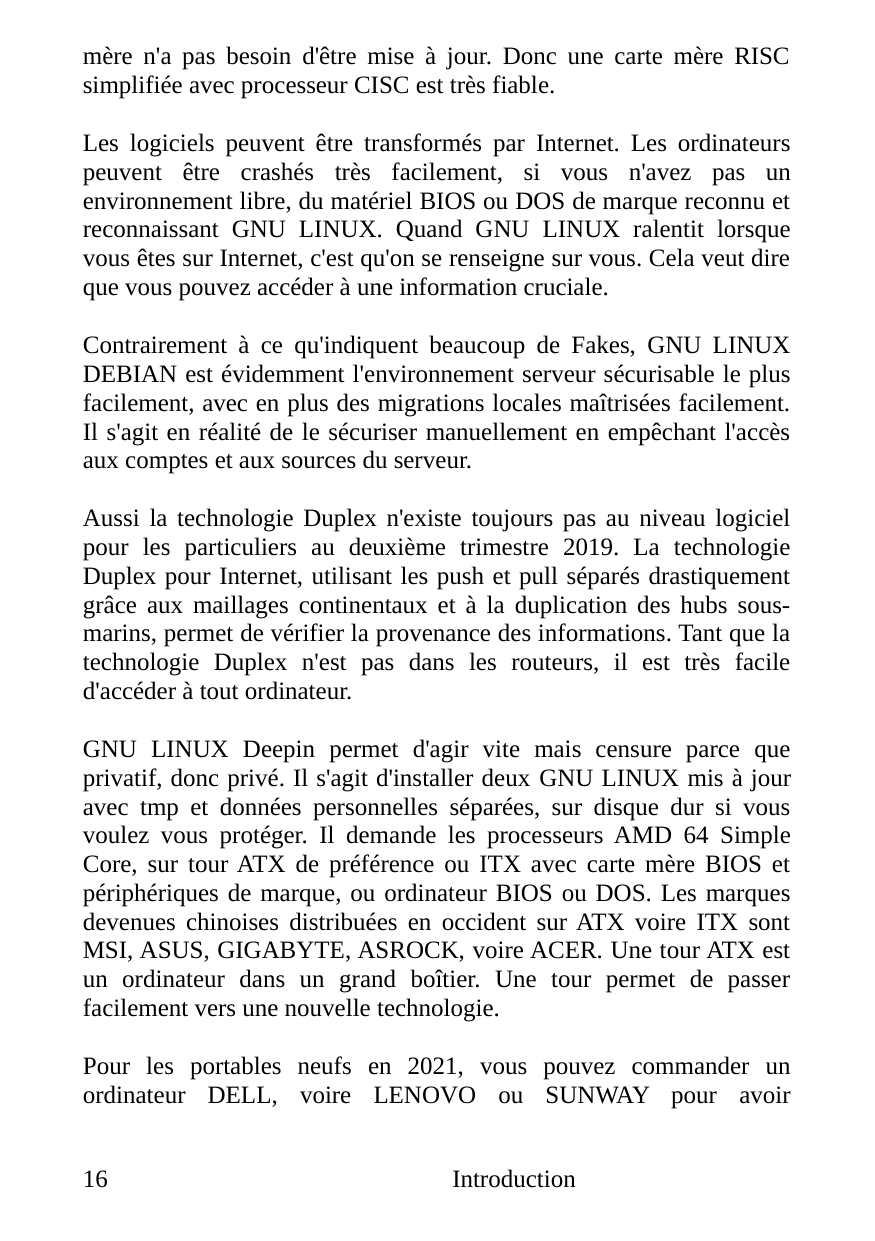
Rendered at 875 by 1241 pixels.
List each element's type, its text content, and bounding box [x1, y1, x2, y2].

text GNU LINUX Deepin permet d'agir vite mais censure parce que privatif, donc privé. Il s'agit d'installer deux GNU LINUX mis à jour avec tmp et données personnelles séparées, sur disque dur si vous voulez vous protéger. Il demande les processeurs AMD 64 Simple Core, sur tour ATX de préférence ou ITX avec carte mère BIOS et périphériques de marque, ou ordinateur BIOS ou DOS. Les marques devenues chinoises distribuées en occident sur ATX voire ITX sont MSI, ASUS, GIGABYTE, ASROCK, voire ACER. Une tour ATX est un ordinateur dans un grand boîtier. Une tour permet de passer facilement vers une nouvelle technologie. [83, 734, 791, 1022]
text Aussi la technologie Duplex n'existe toujours pas au niveau logiciel pour les particuliers au deuxième trimestre 2019. La technologie Duplex pour Internet, utilisant les push et pull séparés drastiquement grâce aux maillages continentaux et à la duplication des hubs sous-marins, permet de vérifier la provenance des informations. Tant que la technologie Duplex n'est pas dans les routeurs, il est très facile d'accéder à tout ordinateur. [83, 503, 791, 705]
text Contrairement à ce qu'indiquent beaucoup de Fakes, GNU LINUX DEBIAN est évidemment l'environnement serveur sécurisable le plus facilement, avec en plus des migrations locales maîtrisées facilement. Il s'agit en réalité de le sécuriser manuellement en empêchant l'accès aux comptes et aux sources du serveur. [83, 330, 791, 474]
text mère n'a pas besoin d'être mise à jour. Donc une carte mère RISC simplifiée avec processeur CISC est très fiable. [83, 41, 791, 99]
text Pour les portables neufs en 2021, vous pouvez commander un ordinateur DELL, voire LENOVO ou SUNWAY pour avoir [83, 1051, 791, 1109]
text Les logiciels peuvent être transformés par Internet. Les ordinateurs peuvent être crashés très facilement, si vous n'avez pas un environnement libre, du matériel BIOS ou DOS de marque reconnu et reconnaissant GNU LINUX. Quand GNU LINUX ralentit lorsque vous êtes sur Internet, c'est qu'on se renseigne sur vous. Cela veut dire que vous pouvez accéder à une information cruciale. [83, 128, 791, 301]
